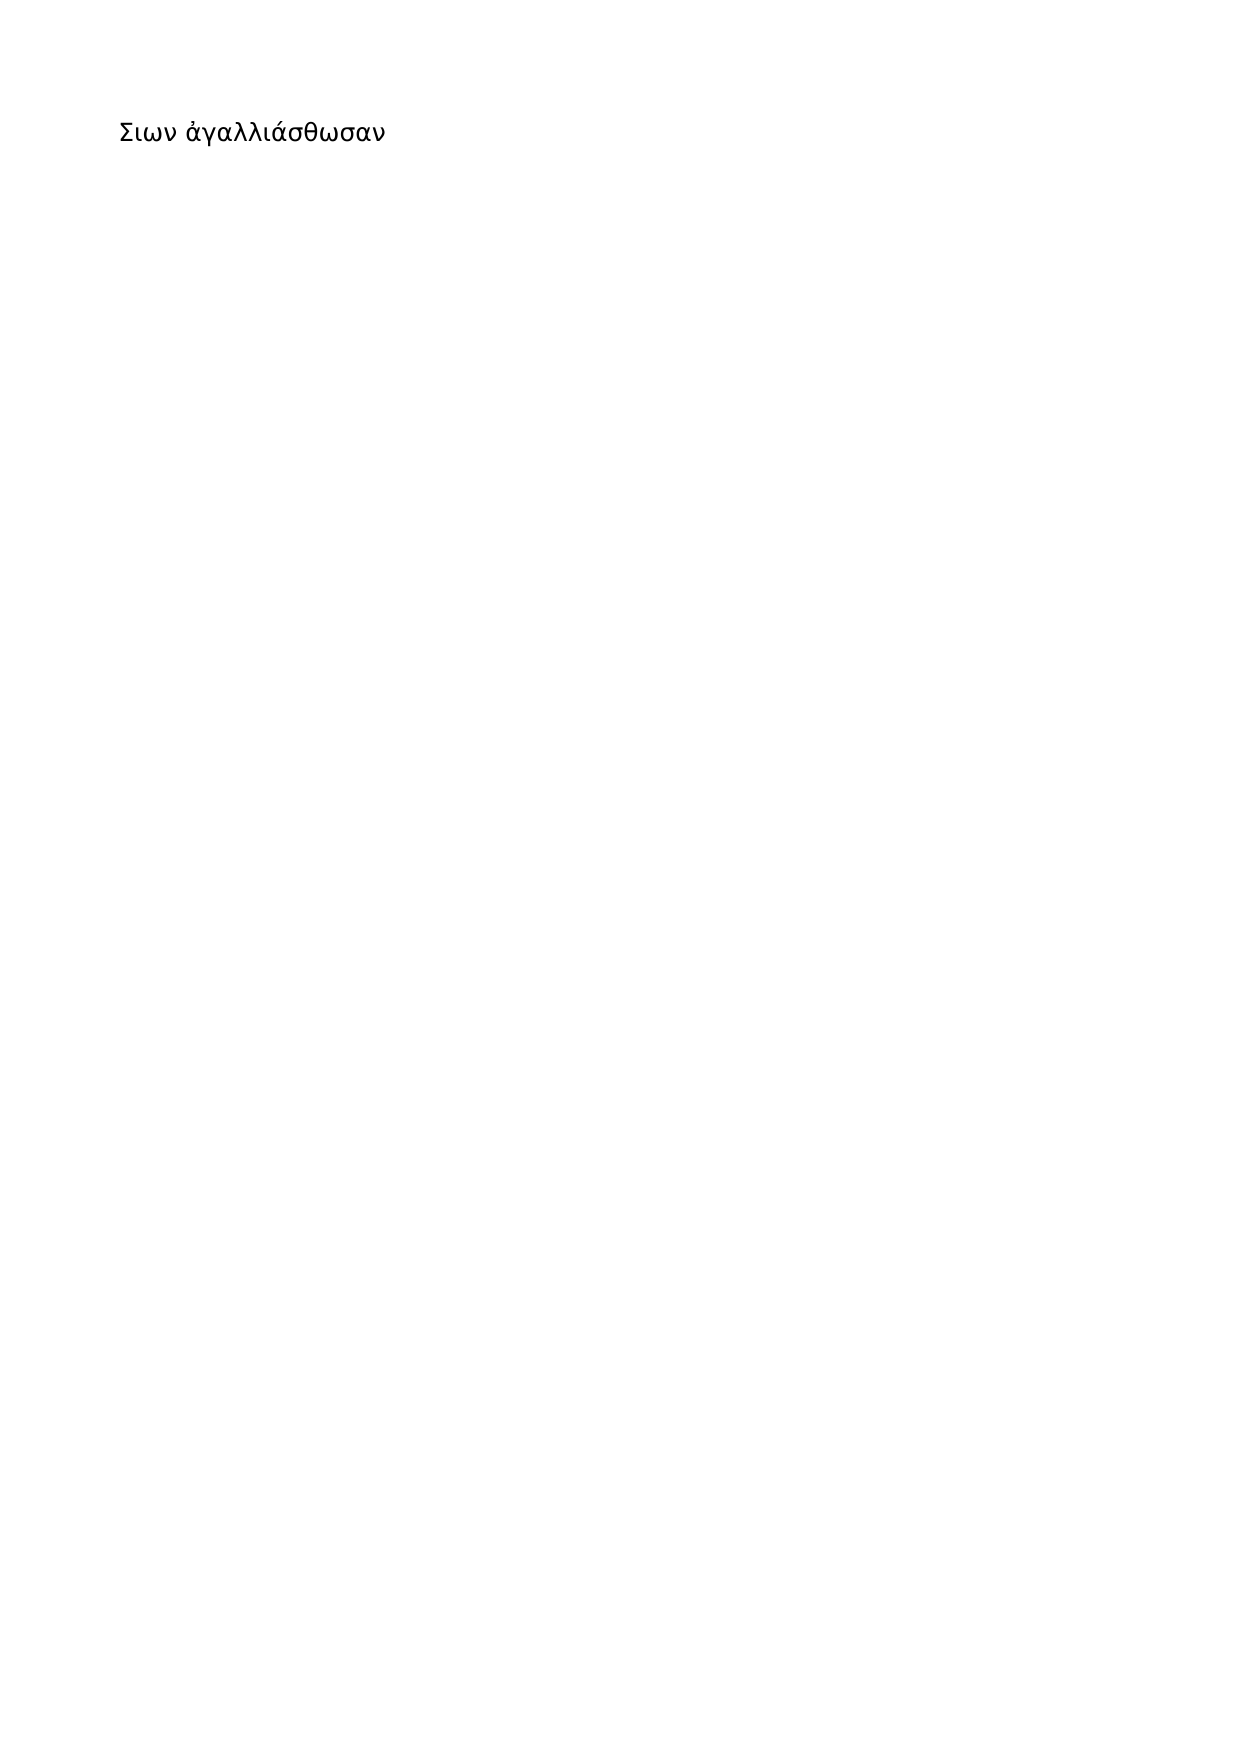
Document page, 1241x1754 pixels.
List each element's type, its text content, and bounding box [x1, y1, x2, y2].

text Σιων ἀγαλλιάσθωσαν [118, 118, 1122, 147]
